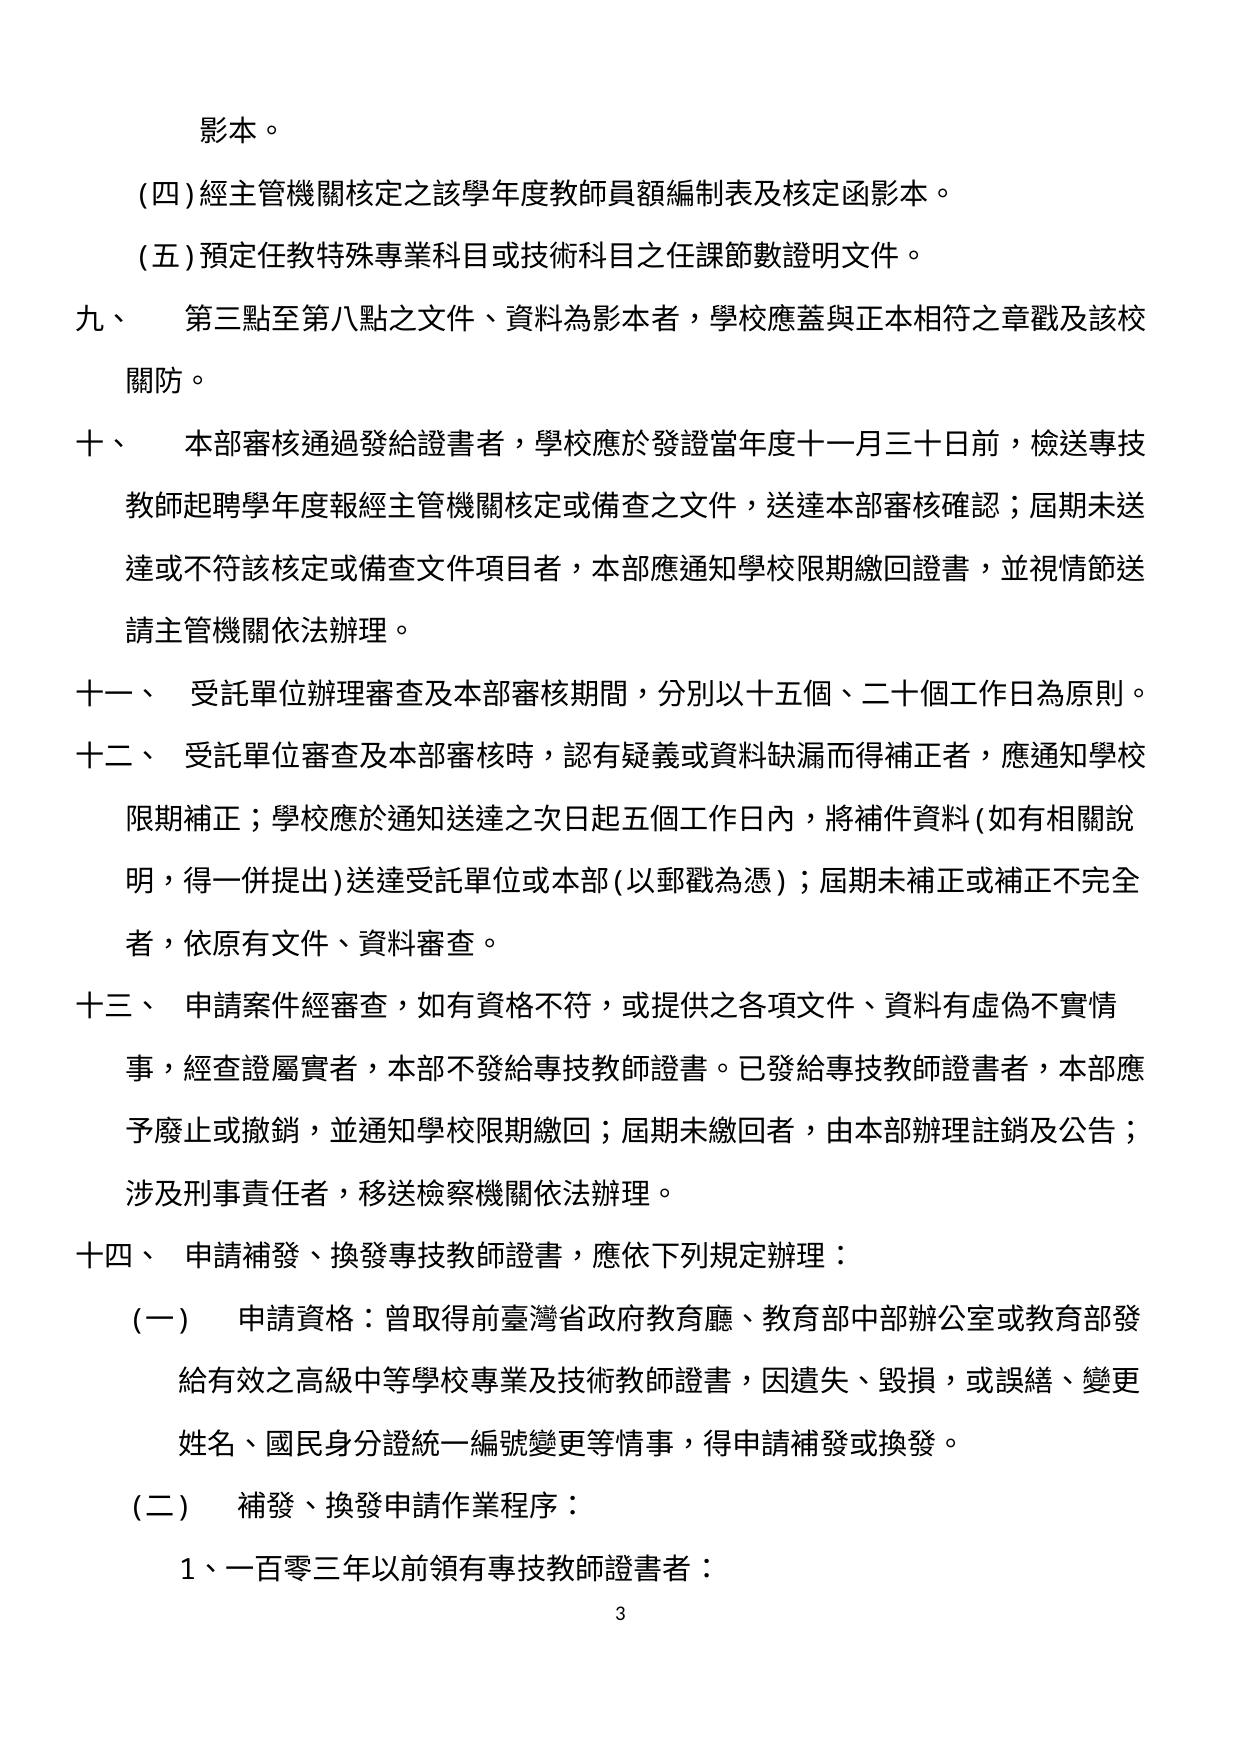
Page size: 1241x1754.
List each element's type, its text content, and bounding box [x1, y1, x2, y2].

list 補發、換發申請作業程序： [128, 1462, 1165, 1525]
list 第三點至第八點之文件、資料為影本者，學校應蓋與正本相符之章戳及該校關防。 [75, 275, 1165, 400]
list 經主管機關備查之該學年度課程計畫之教學科目與學分(節)數表及備查函影本。 [134, 87, 1165, 150]
list 受託單位辦理審查及本部審核期間，分別以十五個、二十個工作日為原則。 [75, 650, 1165, 712]
list 預定任教特殊專業科目或技術科目之任課節數證明文件。 [134, 212, 1165, 275]
list 申請案件經審查，如有資格不符，或提供之各項文件、資料有虛偽不實情事，經查證屬實者，本部不發給專技教師證書。已發給專技教師證書者，本部應予廢止或撤銷，並通知學校限期繳回；屆期未繳回者，由本部辦理註銷及公告；涉及刑事責任者，移送檢察機關依法辦理。 [75, 962, 1165, 1212]
text 1、一百零三年以前領有專技教師證書者： [164, 1525, 1165, 1587]
list 受託單位審查及本部審核時，認有疑義或資料缺漏而得補正者，應通知學校限期補正；學校應於通知送達之次日起五個工作日內，將補件資料(如有相關說明，得一併提出)送達受託單位或本部(以郵戳為憑)；屆期未補正或補正不完全者，依原有文件、資料審查。 [75, 712, 1165, 962]
list 經主管機關核定之該學年度教師員額編制表及核定函影本。 [134, 150, 1165, 212]
list 本部審核通過發給證書者，學校應於發證當年度十一月三十日前，檢送專技教師起聘學年度報經主管機關核定或備查之文件，送達本部審核確認；屆期未送達或不符該核定或備查文件項目者，本部應通知學校限期繳回證書，並視情節送請主管機關依法辦理。 [75, 400, 1165, 650]
list 申請資格：曾取得前臺灣省政府教育廳、教育部中部辦公室或教育部發給有效之高級中等學校專業及技術教師證書，因遺失、毀損，或誤繕、變更姓名、國民身分證統一編號變更等情事，得申請補發或換發。 [128, 1275, 1165, 1462]
list 申請補發、換發專技教師證書，應依下列規定辦理： [75, 1212, 1165, 1275]
